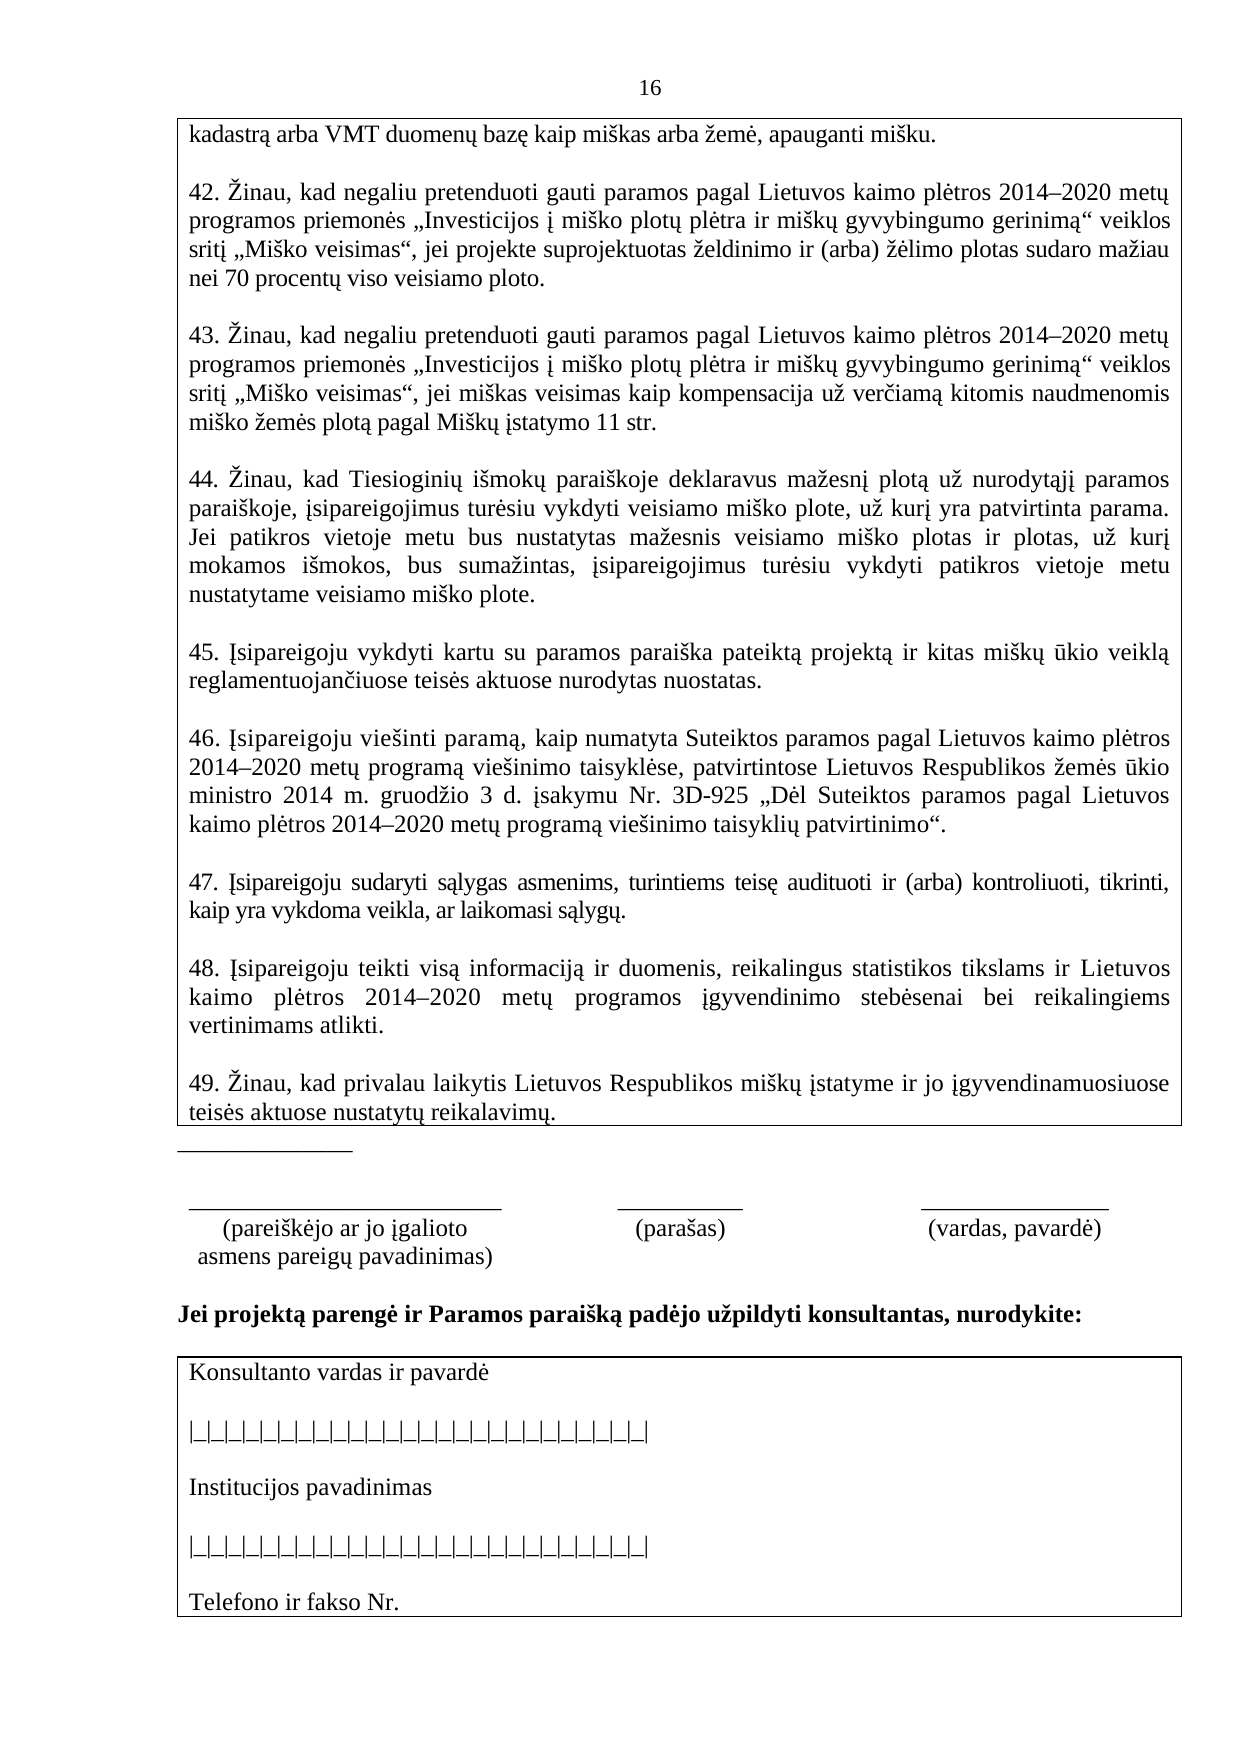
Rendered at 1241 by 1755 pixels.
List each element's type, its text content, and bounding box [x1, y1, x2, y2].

table_header _______________ (vardas, pavardė) [848, 1184, 1182, 1270]
text Jei projektą parengė ir Paramos paraišką padėjo užpildyti konsultantas, nurodykite: [177, 1299, 1122, 1328]
table_header _________________________ (pareiškėjo ar jo įgalioto asmens pareigų pavadinimas) [177, 1184, 513, 1270]
table_header __________ (parašas) [513, 1184, 847, 1270]
table_header Konsultanto vardas ir pavardė |_|_|_|_|_|_|_|_|_|_|_|_|_|_|_|_|_|_|_|_|_|_|_|_|_|_| Institucijos pavadinimas |_|_|_|_|_|_|_|_|_|_|_|_|_|_|_|_|_|_|_|_|_|_|_|_|_|_| Telefono ir fakso Nr. [178, 1358, 1181, 1616]
text ______________ [177, 1126, 1122, 1155]
table_header kadastrą arba VMT duomenų bazę kaip miškas arba žemė, apauganti mišku. 42. Žinau, kad negaliu pretenduoti gauti paramos pagal Lietuvos kaimo plėtros 2014–2020 metų programos priemonės „Investicijos į miško plotų plėtra ir miškų gyvybingumo gerinimą“ veiklos sritį „Miško veisimas“, jei projekte suprojektuotas želdinimo ir (arba) žėlimo plotas sudaro mažiau nei 70 procentų viso veisiamo ploto. 43. Žinau, kad negaliu pretenduoti gauti paramos pagal Lietuvos kaimo plėtros 2014–2020 metų programos priemonės „Investicijos į miško plotų plėtra ir miškų gyvybingumo gerinimą“ veiklos sritį „Miško veisimas“, jei miškas veisimas kaip kompensacija už verčiamą kitomis naudmenomis miško žemės plotą pagal Miškų įstatymo 11 str. 44. Žinau, kad Tiesioginių išmokų paraiškoje deklaravus mažesnį plotą už nurodytąjį paramos paraiškoje, įsipareigojimus turėsiu vykdyti veisiamo miško plote, už kurį yra patvirtinta parama. Jei patikros vietoje metu bus nustatytas mažesnis veisiamo miško plotas ir plotas, už kurį mokamos išmokos, bus sumažintas, įsipareigojimus turėsiu vykdyti patikros vietoje metu nustatytame veisiamo miško plote. 45. Įsipareigoju vykdyti kartu su paramos paraiška pateiktą projektą ir kitas miškų ūkio veiklą reglamentuojančiuose teisės aktuose nurodytas nuostatas. 46. Įsipareigoju viešinti paramą, kaip numatyta Suteiktos paramos pagal Lietuvos kaimo plėtros 2014–2020 metų programą viešinimo taisyklėse, patvirtintose Lietuvos Respublikos žemės ūkio ministro 2014 m. gruodžio 3 d. įsakymu Nr. 3D-925 „Dėl Suteiktos paramos pagal Lietuvos kaimo plėtros 2014–2020 metų programą viešinimo taisyklių patvirtinimo“. 47. Įsipareigoju sudaryti sąlygas asmenims, turintiems teisę audituoti ir (arba) kontroliuoti, tikrinti, kaip yra vykdoma veikla, ar laikomasi sąlygų. 48. Įsipareigoju teikti visą informaciją ir duomenis, reikalingus statistikos tikslams ir Lietuvos kaimo plėtros 2014–2020 metų programos įgyvendinimo stebėsenai bei reikalingiems vertinimams atlikti. 49. Žinau, kad privalau laikytis Lietuvos Respublikos miškų įstatyme ir jo įgyvendinamuosiuose teisės aktuose nustatytų reikalavimų. [178, 119, 1181, 1125]
